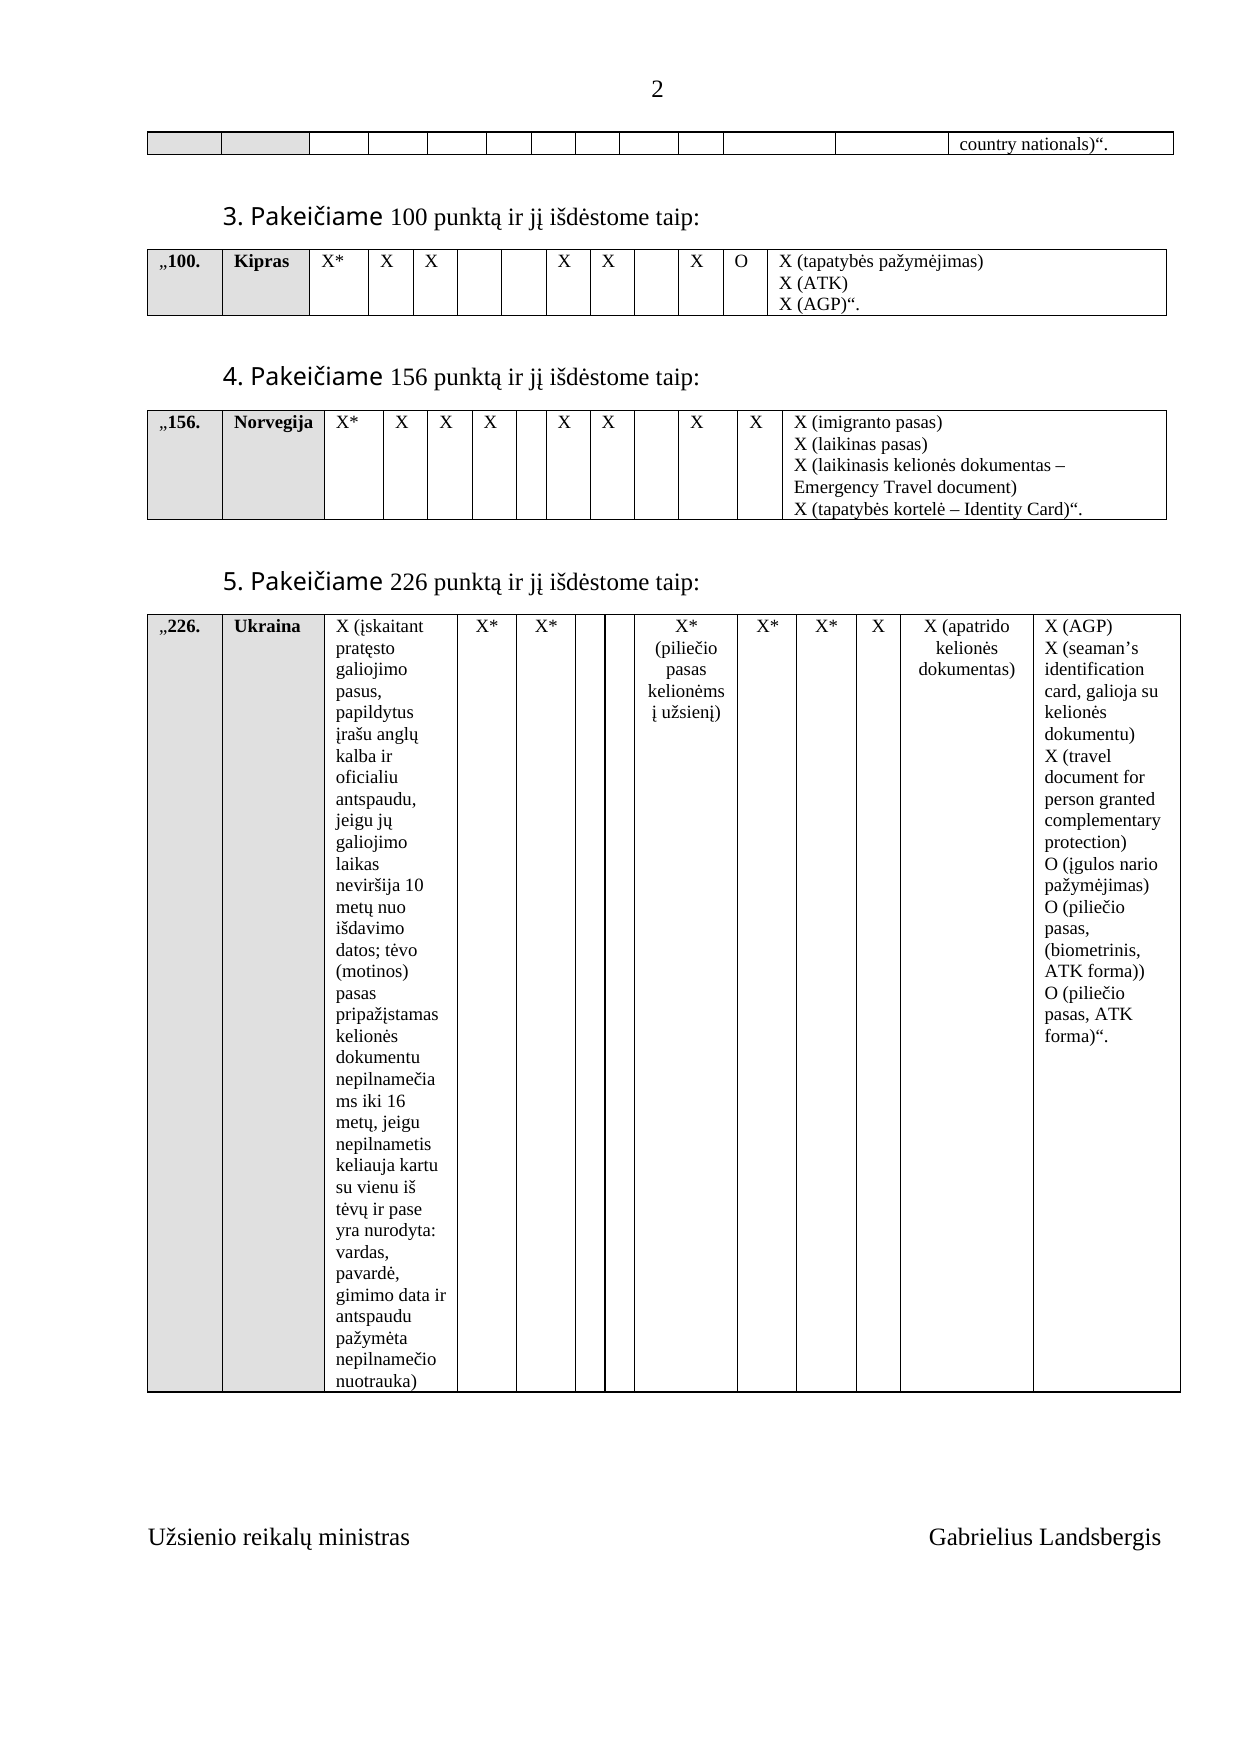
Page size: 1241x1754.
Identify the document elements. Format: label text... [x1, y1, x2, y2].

text 4. Pakeičiame 156 punktą ir jį išdėstome taip: [223, 359, 1167, 393]
table_header X [591, 411, 634, 519]
table_header X* [458, 615, 516, 1391]
table_header [836, 133, 948, 154]
table_header X [369, 250, 413, 315]
table_header X [414, 250, 457, 315]
table_header [517, 411, 546, 519]
table_header Norvegija [223, 411, 324, 519]
table_header „226. [148, 615, 222, 1391]
table_header X* (piliečio pasas kelionėms į užsienį) [635, 615, 737, 1391]
table_header X* [325, 411, 383, 519]
table_header X (apatrido kelionės dokumentas) [901, 615, 1033, 1391]
text 5. Pakeičiame 226 punktą ir jį išdėstome taip: [223, 563, 1167, 597]
table_header [222, 133, 309, 154]
table_header [428, 133, 486, 154]
table_header [606, 615, 634, 1391]
table_header [620, 133, 678, 154]
table_header Kipras [223, 250, 309, 315]
table_header X (AGP) X (seaman’s identification card, galioja su kelionės dokumentu) X (travel document for person granted complementary protection) O (įgulos nario pažymėjimas) O (piliečio pasas, (biometrinis, ATK forma)) O (piliečio pasas, ATK forma)“. [1034, 615, 1180, 1391]
table_header [487, 133, 531, 154]
table_header „156. [148, 411, 222, 519]
table_header X* [738, 615, 796, 1391]
table_header X [428, 411, 472, 519]
table_header O [724, 250, 767, 315]
table_header X [857, 615, 900, 1391]
table_header X (tapatybės pažymėjimas) X (ATK) X (AGP)“. [768, 250, 1166, 315]
table_header X [473, 411, 516, 519]
table_header X [738, 411, 782, 519]
table_header [724, 133, 835, 154]
text Užsienio reikalų ministras Gabrielius Landsbergis [148, 1522, 1167, 1551]
table_header [576, 615, 604, 1391]
table_header [532, 133, 575, 154]
table_header country nationals)“. [949, 133, 1173, 154]
table_header X* [310, 250, 368, 315]
table_header [458, 250, 501, 315]
table_header X* [797, 615, 856, 1391]
table_header X (imigranto pasas) X (laikinas pasas) X (laikinasis kelionės dokumentas – Emergency Travel document) X (tapatybės kortelė – Identity Card)“. [783, 411, 1166, 519]
table_header X [384, 411, 427, 519]
table_header [502, 250, 546, 315]
table_header [679, 133, 723, 154]
table_header X [591, 250, 634, 315]
table_header X [679, 250, 723, 315]
table_header X (įskaitant pratęsto galiojimo pasus, papildytus įrašu anglų kalba ir oficialiu antspaudu, jeigu jų galiojimo laikas neviršija 10 metų nuo išdavimo datos; tėvo (motinos) pasas pripažįstamas kelionės dokumentu nepilnamečiams iki 16 metų, jeigu nepilnametis keliauja kartu su vienu iš tėvų ir pase yra nurodyta: vardas, pavardė, gimimo data ir antspaudu pažymėta nepilnamečio nuotrauka) [325, 615, 457, 1391]
table_header X* [517, 615, 575, 1391]
table_header [635, 250, 678, 315]
text 3. Pakeičiame 100 punktą ir jį išdėstome taip: [223, 198, 1167, 232]
table_header X [679, 411, 737, 519]
table_header X [547, 411, 590, 519]
table_header X [547, 250, 590, 315]
table_header [148, 133, 221, 154]
table_header [369, 133, 427, 154]
table_header „100. [148, 250, 222, 315]
table_header Ukraina [223, 615, 324, 1391]
table_header [310, 133, 368, 154]
table_header [576, 133, 619, 154]
table_header [635, 411, 678, 519]
